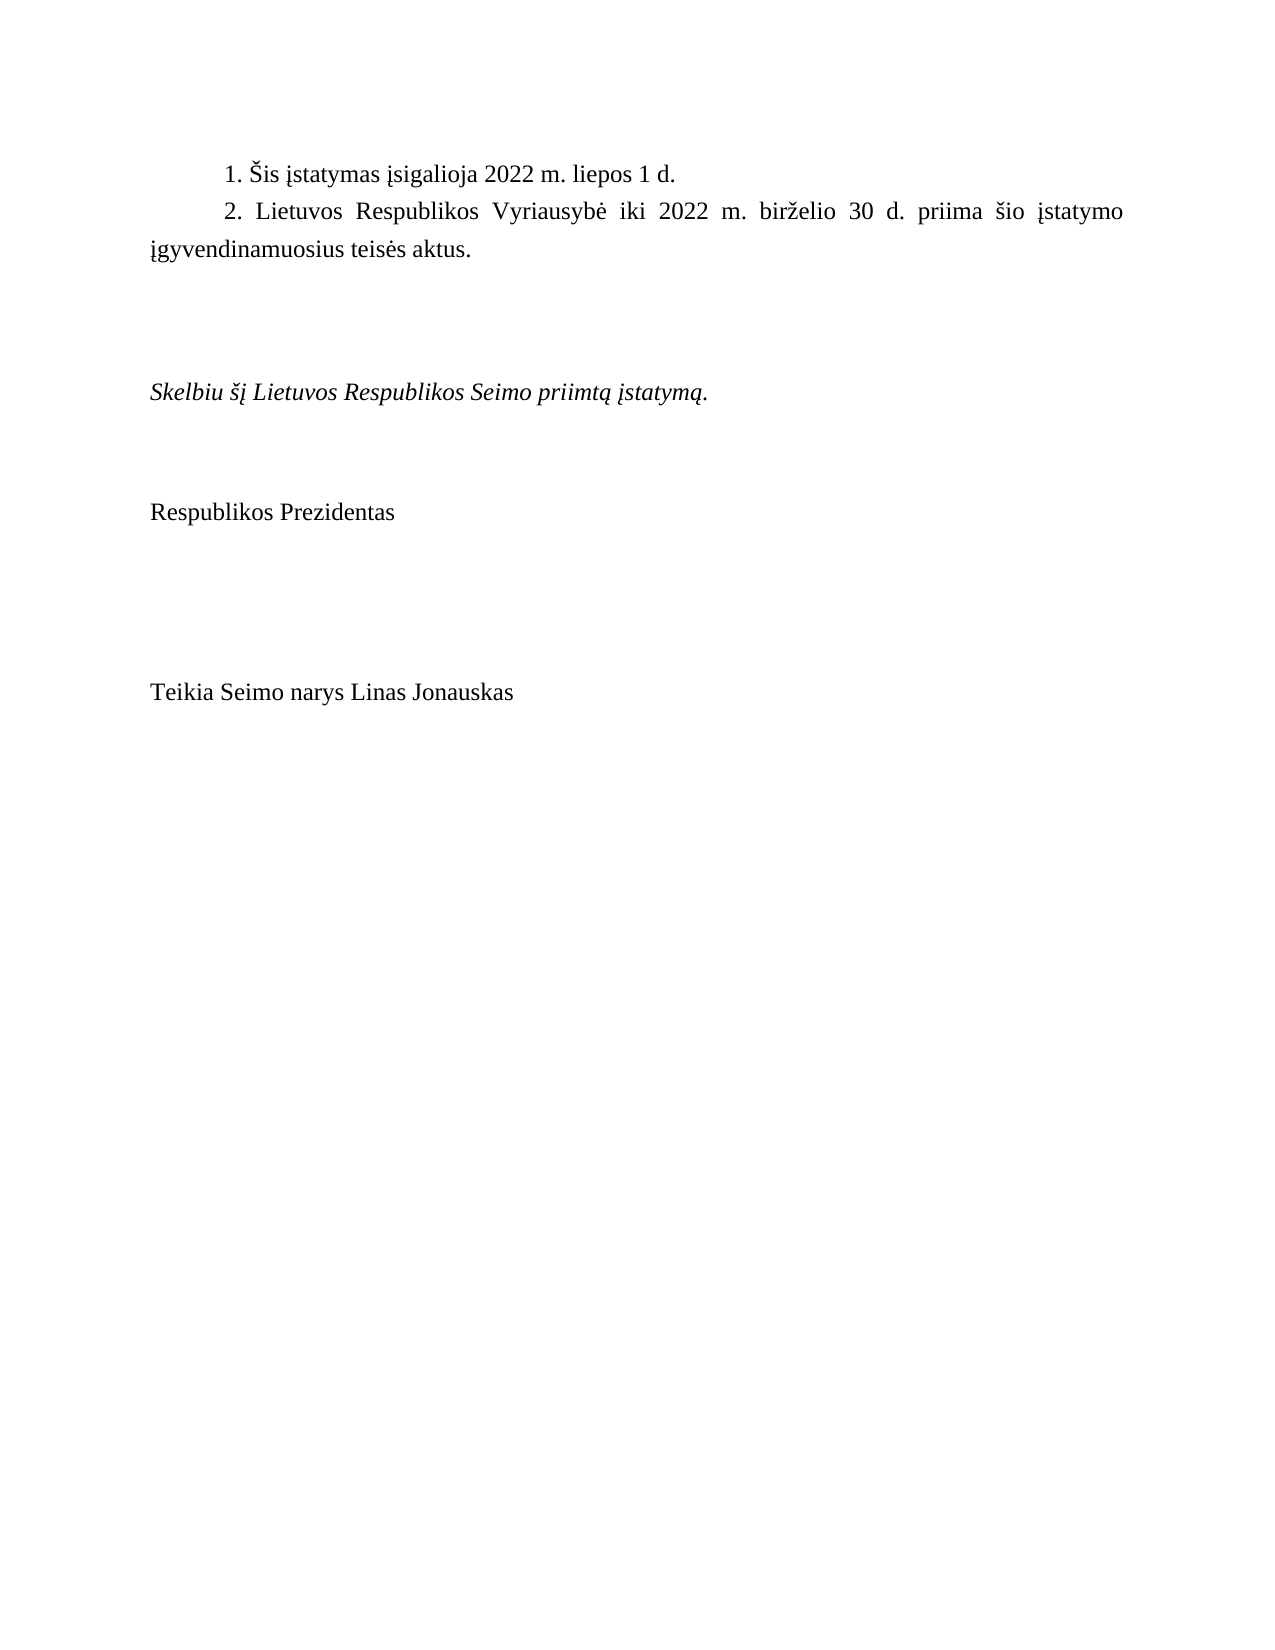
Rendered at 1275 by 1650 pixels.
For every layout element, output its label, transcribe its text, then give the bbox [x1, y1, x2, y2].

text Skelbiu šį Lietuvos Respublikos Seimo priimtą įstatymą. [150, 377, 1125, 406]
text 1. Šis įstatymas įsigalioja 2022 m. liepos 1 d. [150, 150, 1125, 187]
text Teikia Seimo narys Linas Jonauskas [150, 677, 1125, 706]
text 2. Lietuvos Respublikos Vyriausybė iki 2022 m. birželio 30 d. priima šio įstatymo įgyvendinamuosius teisės aktus. [150, 187, 1125, 262]
text Respublikos Prezidentas [150, 497, 1125, 526]
